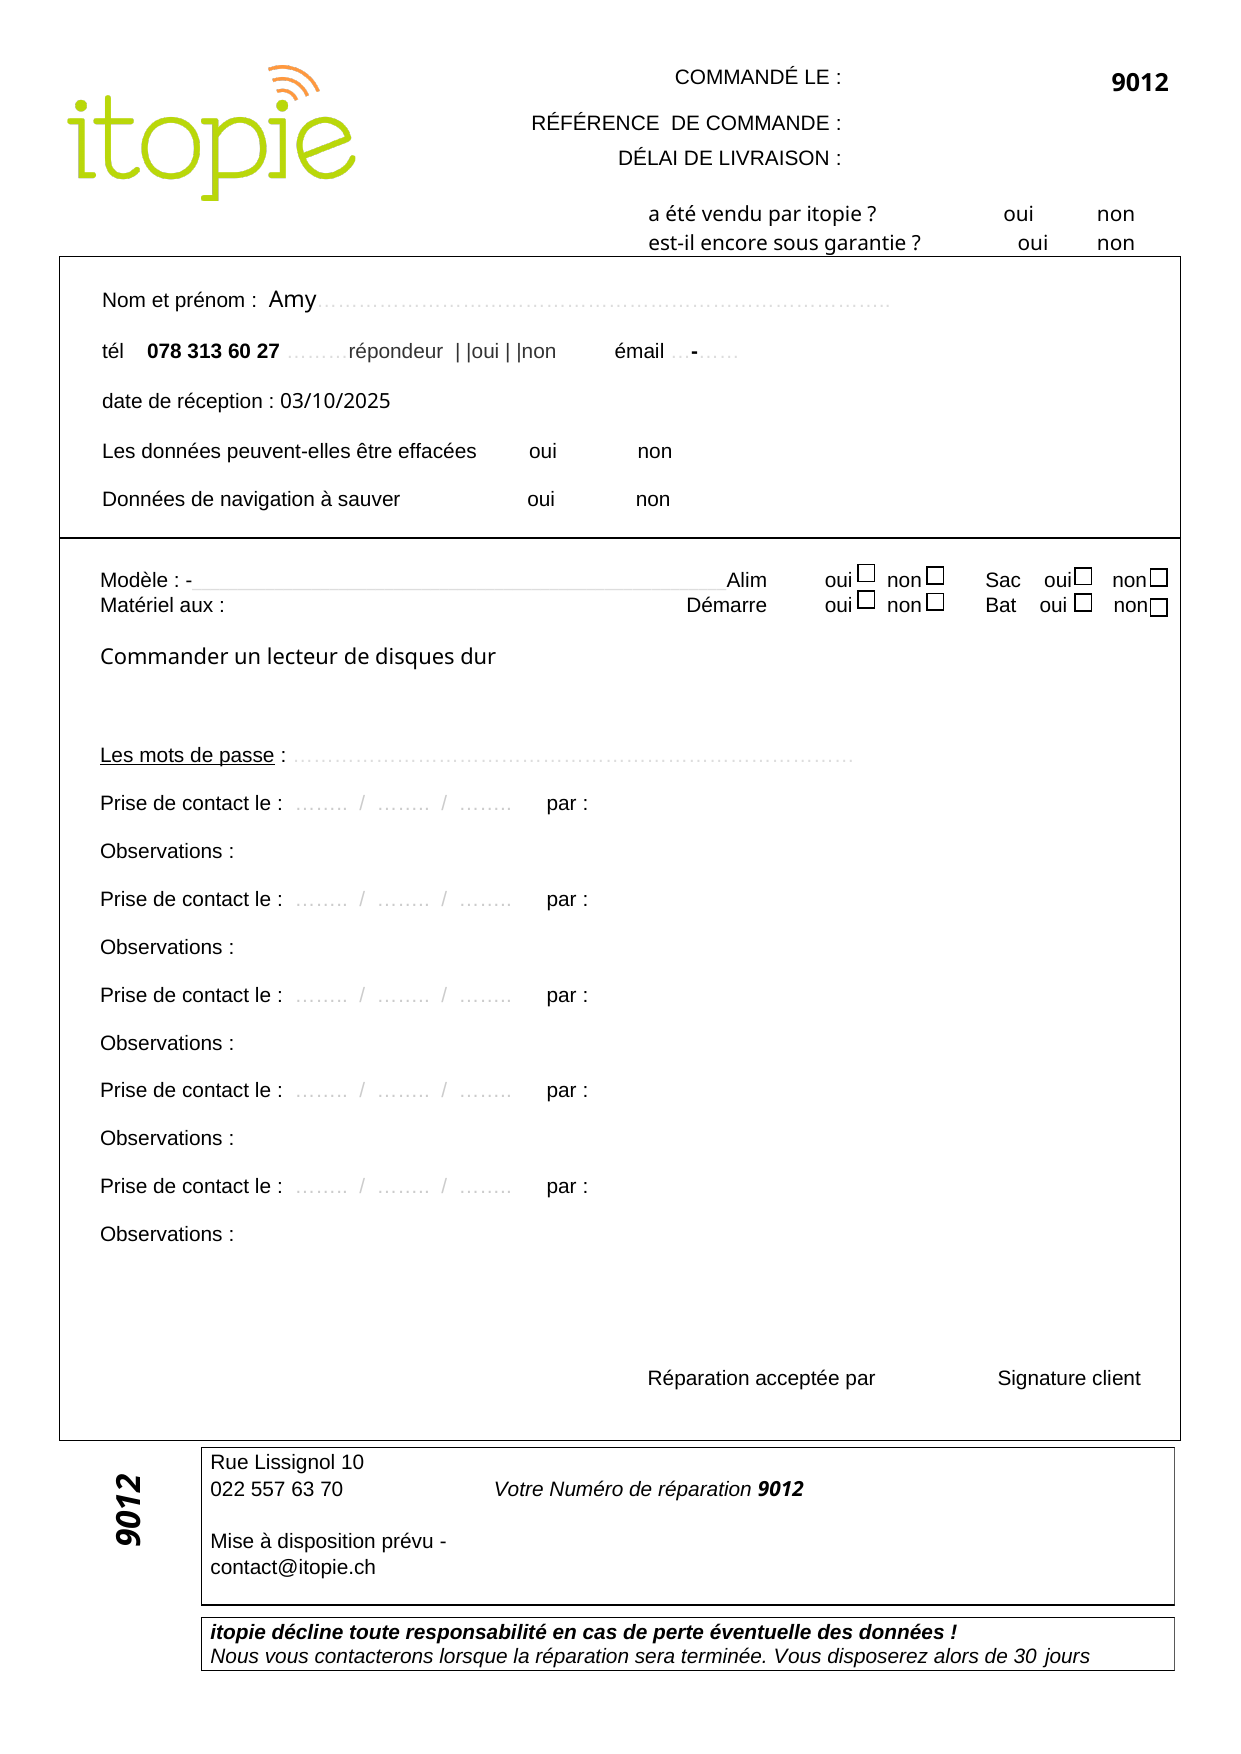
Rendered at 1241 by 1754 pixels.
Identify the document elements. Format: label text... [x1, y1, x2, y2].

table_cell [847, 105, 1180, 140]
text Réparation acceptée par Signature client [60, 1363, 1180, 1390]
text Les mots de passe : ……………………………………………………………………… [60, 740, 1180, 767]
text Observations : [60, 1219, 1180, 1246]
text Observations : [60, 931, 1180, 958]
text Modèle : - Alim oui non Sac oui non [879, 562, 925, 590]
text Données de navigation à sauver oui non [60, 484, 1180, 511]
table_header 9012 [59, 1441, 195, 1677]
text Prise de contact le : …….. / …….. / …….. par : [60, 1075, 1180, 1102]
text Prise de contact le : …….. / …….. / …….. par : [60, 979, 1180, 1006]
picture [67, 65, 356, 201]
table_header Rue Lissignol 10 022 557 63 70 Votre Numéro de réparation 9012 Mise à disposition prévu - contact@itopie.ch [195, 1441, 1180, 1611]
text Nom et prénom : Amy……………………………………………………………………….. [60, 280, 1180, 314]
text Commander un lecteur de disques dur [60, 638, 1180, 671]
text a été vendu par itopie ? oui non [59, 199, 1181, 228]
text Prise de contact le : …….. / …….. / …….. par : [60, 1171, 1180, 1198]
text date de réception : 03/10/2025 [60, 383, 1180, 415]
table_header 9012 [847, 59, 1180, 104]
table_header COMMANDÉ LE : [490, 59, 847, 104]
text Observations : [60, 836, 1180, 863]
table_cell DÉLAI DE LIVRAISON : [490, 140, 847, 175]
table_cell [847, 140, 1180, 175]
table_cell RÉFÉRENCE DE COMMANDE : [490, 105, 847, 140]
text est-il encore sous garantie ? oui non [59, 228, 1181, 256]
text Prise de contact le : …….. / …….. / …….. par : [60, 788, 1180, 815]
text Modèle : - Alim oui non Sac oui non [948, 562, 1180, 590]
text Prise de contact le : …….. / …….. / …….. par : [60, 883, 1180, 911]
table_cell itopie décline toute responsabilité en cas de perte éventuelle des données ! Nous vous contacterons lorsque la réparation sera terminée. Vous disposerez alors de 30 jours [195, 1611, 1180, 1677]
text Observations : [60, 1027, 1180, 1054]
text Modèle : - Alim oui non Sac oui non [60, 562, 856, 590]
text Les données peuvent-elles être effacées oui non [60, 436, 1180, 463]
text Observations : [60, 1123, 1180, 1150]
text tél 078 313 60 27 ………répondeur | |oui | |non émail …-…… [60, 335, 1180, 362]
text Matériel aux : Démarre oui non Bat oui non [60, 590, 1180, 617]
